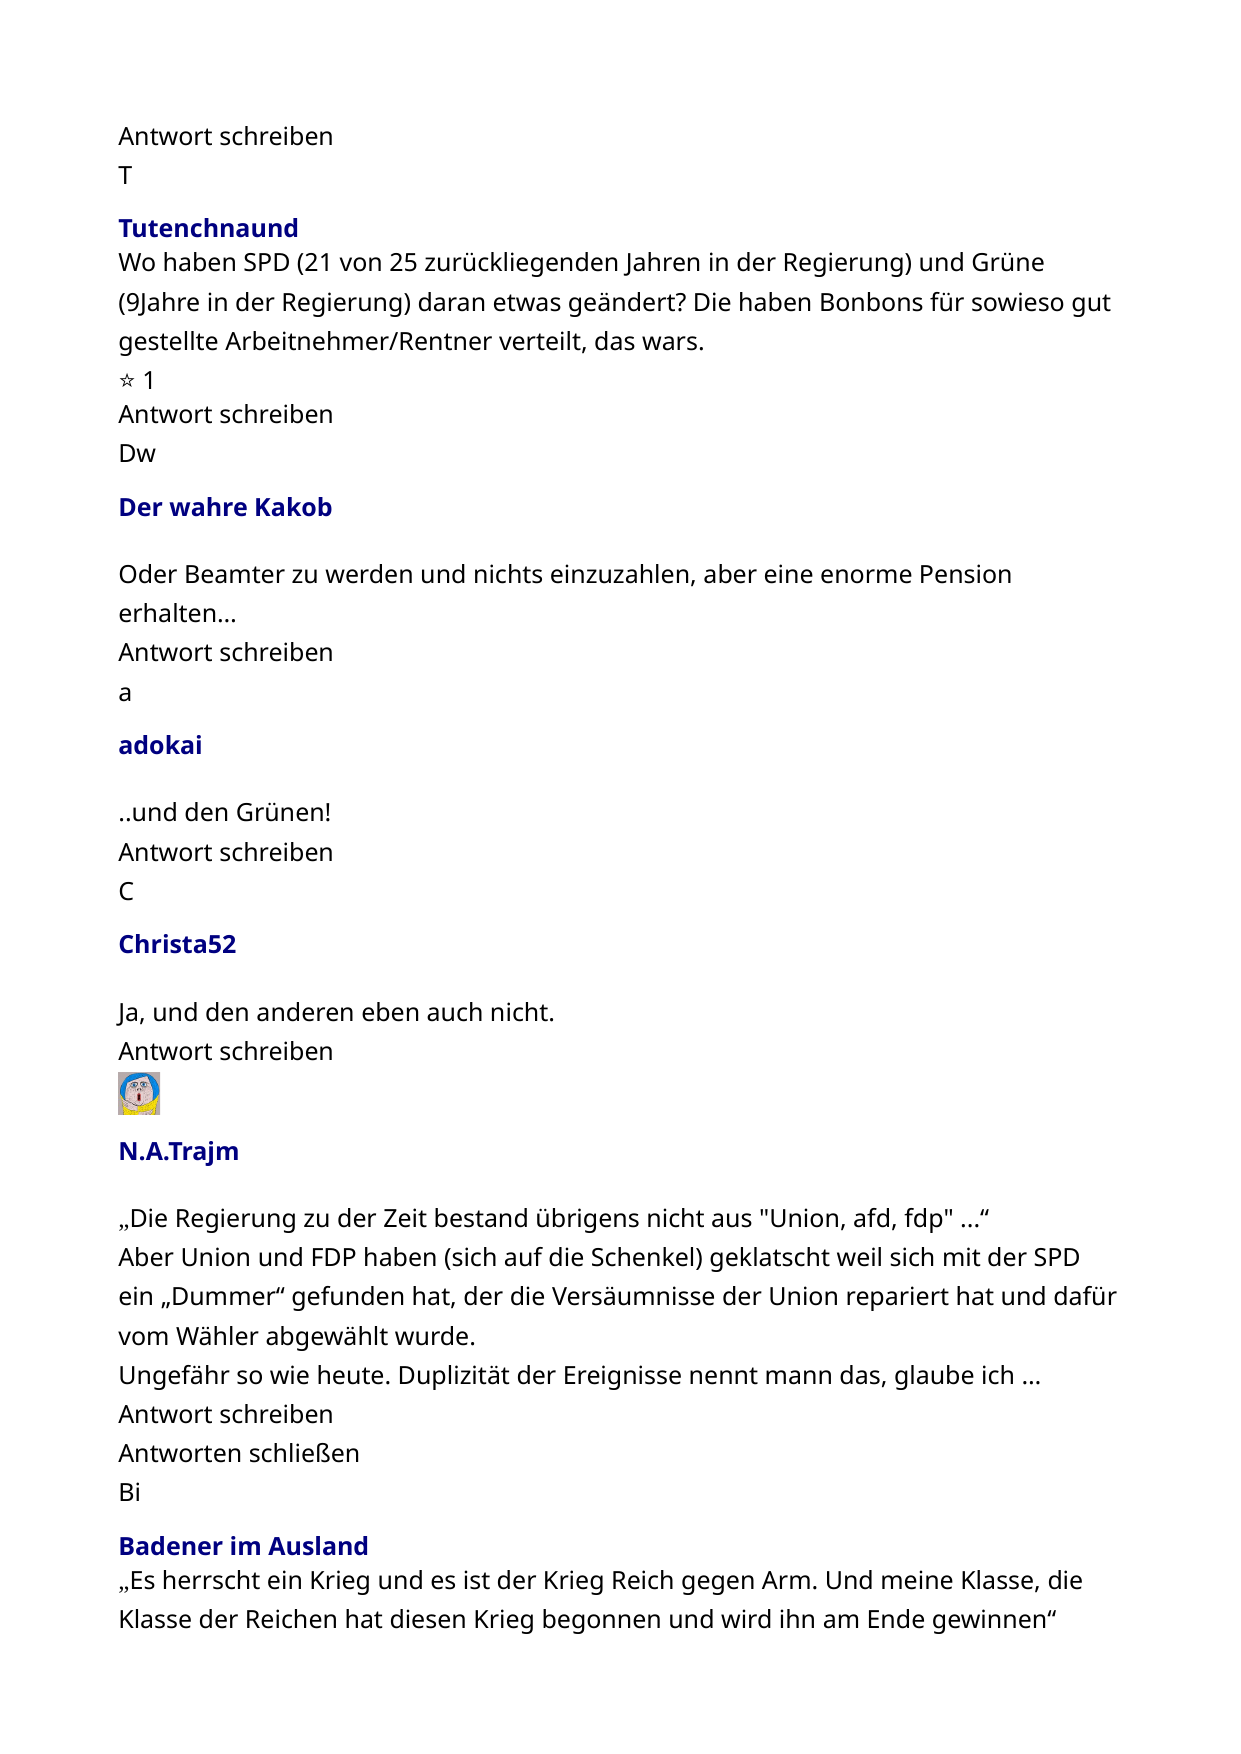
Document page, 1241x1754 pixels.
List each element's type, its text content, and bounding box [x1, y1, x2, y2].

picture [118, 1072, 161, 1115]
text „Die Regierung zu der Zeit bestand übrigens nicht aus "Union, afd, fdp" ...“ [118, 1201, 1122, 1235]
text C [118, 873, 1122, 907]
text ..und den Grünen! [118, 795, 1122, 829]
subtitle Christa52 [118, 927, 1122, 961]
text a [118, 674, 1122, 708]
subtitle Der wahre Kakob [118, 489, 1122, 524]
text „Es herrscht ein Krieg und es ist der Krieg Reich gegen Arm. Und meine Klasse, die Klasse der Reichen hat diesen Krieg begonnen und wird ihn am Ende gewinnen“ [118, 1563, 1122, 1636]
subtitle Tutenchnaund [118, 211, 1122, 245]
text Oder Beamter zu werden und nichts einzuzahlen, aber eine enorme Pension erhalten… [118, 557, 1122, 630]
subtitle Badener im Ausland [118, 1528, 1122, 1563]
text Antwort schreiben [118, 397, 1122, 431]
text Antwort schreiben [118, 834, 1122, 868]
text Antworten schließen [118, 1436, 1122, 1470]
text Wo haben SPD (21 von 25 zurückliegenden Jahren in der Regierung) und Grüne (9Jahre in der Regierung) daran etwas geändert? Die haben Bonbons für sowieso gut gestellte Arbeitnehmer/Rentner verteilt, das wars. [118, 245, 1122, 357]
text Dw [118, 436, 1122, 470]
text Antwort schreiben [118, 1396, 1122, 1431]
text Aber Union und FDP haben (sich auf die Schenkel) geklatscht weil sich mit der SPD ein „Dummer“ gefunden hat, der die Versäumnisse der Union repariert hat und dafür vom Wähler abgewählt wurde. [118, 1240, 1122, 1352]
subtitle N.A.Trajm [118, 1133, 1122, 1168]
subtitle adokai [118, 728, 1122, 762]
text ⭐️ 1 [118, 363, 1122, 397]
text Ungefähr so wie heute. Duplizität der Ereignisse nennt mann das, glaube ich … [118, 1357, 1122, 1391]
text Antwort schreiben [118, 1033, 1122, 1067]
text T [118, 157, 1122, 191]
text Antwort schreiben [118, 118, 1122, 152]
text Antwort schreiben [118, 635, 1122, 669]
text Bi [118, 1475, 1122, 1509]
text Ja, und den anderen eben auch nicht. [118, 994, 1122, 1028]
